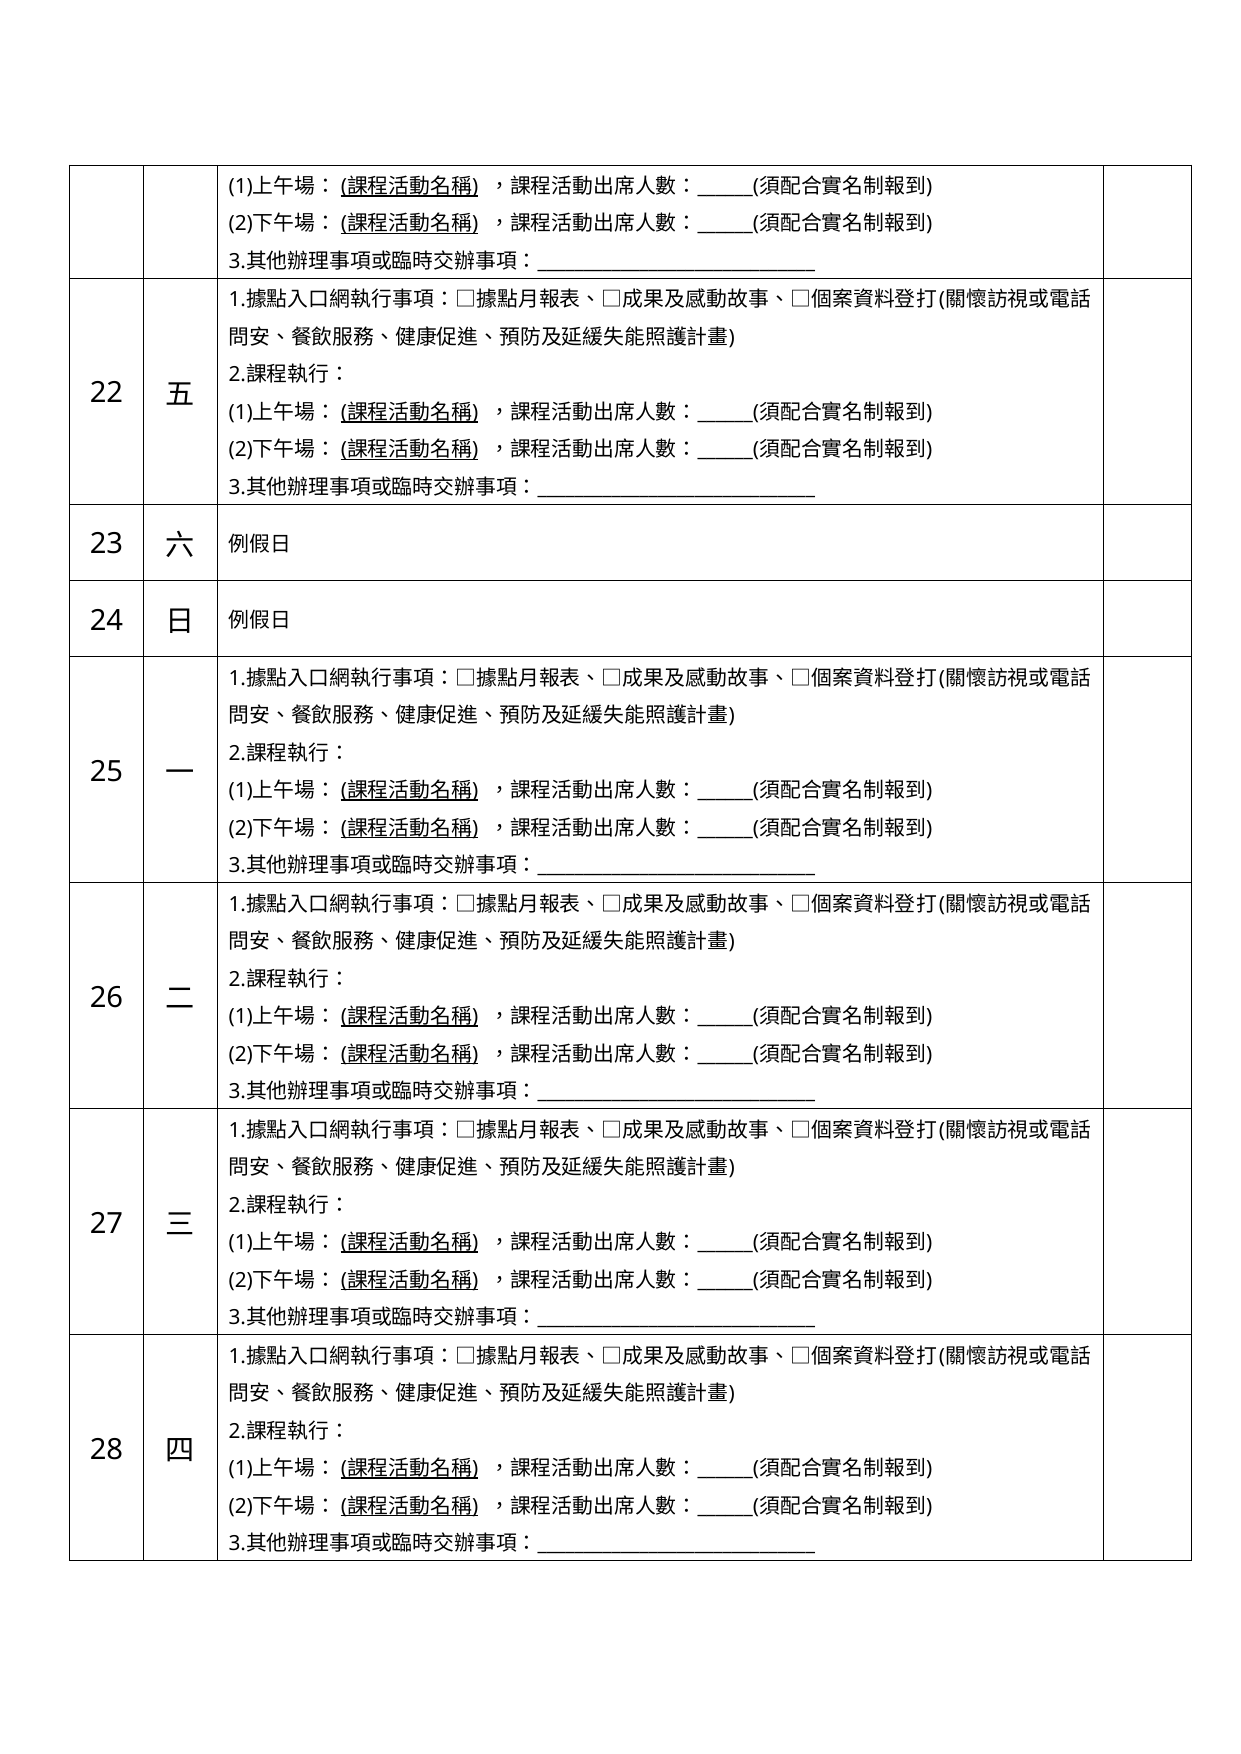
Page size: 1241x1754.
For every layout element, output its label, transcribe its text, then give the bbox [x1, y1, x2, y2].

table_cell 例假日 [218, 505, 1103, 580]
table_cell [1104, 505, 1191, 580]
table_cell 28 [70, 1335, 143, 1560]
table_cell 22 [70, 279, 143, 504]
table_cell 25 [70, 657, 143, 882]
table_cell [144, 166, 217, 278]
table_cell 1.據點入口網執行事項：□據點月報表、□成果及感動故事、□個案資料登打(關懷訪視或電話問安、餐飲服務、健康促進、預防及延緩失能照護計畫) 2.課程執行： (1)上午場： (課程活動名稱) ，課程活動出席人數：______(須配合實名制報到) (2)下午場： (課程活動名稱) ，課程活動出席人數：______(須配合實名制報到) 3.其他辦理事項或臨時交辦事項：______________________________ [218, 279, 1103, 504]
table_cell 1.據點入口網執行事項：□據點月報表、□成果及感動故事、□個案資料登打(關懷訪視或電話問安、餐飲服務、健康促進、預防及延緩失能照護計畫) 2.課程執行： (1)上午場： (課程活動名稱) ，課程活動出席人數：______(須配合實名制報到) (2)下午場： (課程活動名稱) ，課程活動出席人數：______(須配合實名制報到) 3.其他辦理事項或臨時交辦事項：______________________________ [218, 657, 1103, 882]
table_cell 一 [144, 657, 217, 882]
table_cell 四 [144, 1335, 217, 1560]
table_cell 例假日 [218, 581, 1103, 656]
table_cell 六 [144, 505, 217, 580]
table_cell 27 [70, 1109, 143, 1334]
table_cell [1104, 1335, 1191, 1560]
table_cell 二 [144, 883, 217, 1108]
table_cell [1104, 1109, 1191, 1334]
table_cell [1104, 657, 1191, 882]
table_cell 1.據點入口網執行事項：□據點月報表、□成果及感動故事、□個案資料登打(關懷訪視或電話問安、餐飲服務、健康促進、預防及延緩失能照護計畫) 2.課程執行： (1)上午場： (課程活動名稱) ，課程活動出席人數：______(須配合實名制報到) (2)下午場： (課程活動名稱) ，課程活動出席人數：______(須配合實名制報到) 3.其他辦理事項或臨時交辦事項：______________________________ [218, 1335, 1103, 1560]
table_cell 1.據點入口網執行事項：□據點月報表、□成果及感動故事、□個案資料登打(關懷訪視或電話問安、餐飲服務、健康促進、預防及延緩失能照護計畫) 2.課程執行： (1)上午場： (課程活動名稱) ，課程活動出席人數：______(須配合實名制報到) (2)下午場： (課程活動名稱) ，課程活動出席人數：______(須配合實名制報到) 3.其他辦理事項或臨時交辦事項：______________________________ [218, 1109, 1103, 1334]
table_cell [1104, 279, 1191, 504]
table_cell 五 [144, 279, 217, 504]
table_cell [70, 166, 143, 278]
table_cell 日 [144, 581, 217, 656]
table_cell (1)上午場： (課程活動名稱) ，課程活動出席人數：______(須配合實名制報到) (2)下午場： (課程活動名稱) ，課程活動出席人數：______(須配合實名制報到) 3.其他辦理事項或臨時交辦事項：______________________________ [218, 166, 1103, 278]
table_cell 1.據點入口網執行事項：□據點月報表、□成果及感動故事、□個案資料登打(關懷訪視或電話問安、餐飲服務、健康促進、預防及延緩失能照護計畫) 2.課程執行： (1)上午場： (課程活動名稱) ，課程活動出席人數：______(須配合實名制報到) (2)下午場： (課程活動名稱) ，課程活動出席人數：______(須配合實名制報到) 3.其他辦理事項或臨時交辦事項：______________________________ [218, 883, 1103, 1108]
table_cell 23 [70, 505, 143, 580]
table_cell [1104, 166, 1191, 278]
table_cell 三 [144, 1109, 217, 1334]
table_cell [1104, 581, 1191, 656]
table_cell [1104, 883, 1191, 1108]
table_cell 24 [70, 581, 143, 656]
table_cell 26 [70, 883, 143, 1108]
